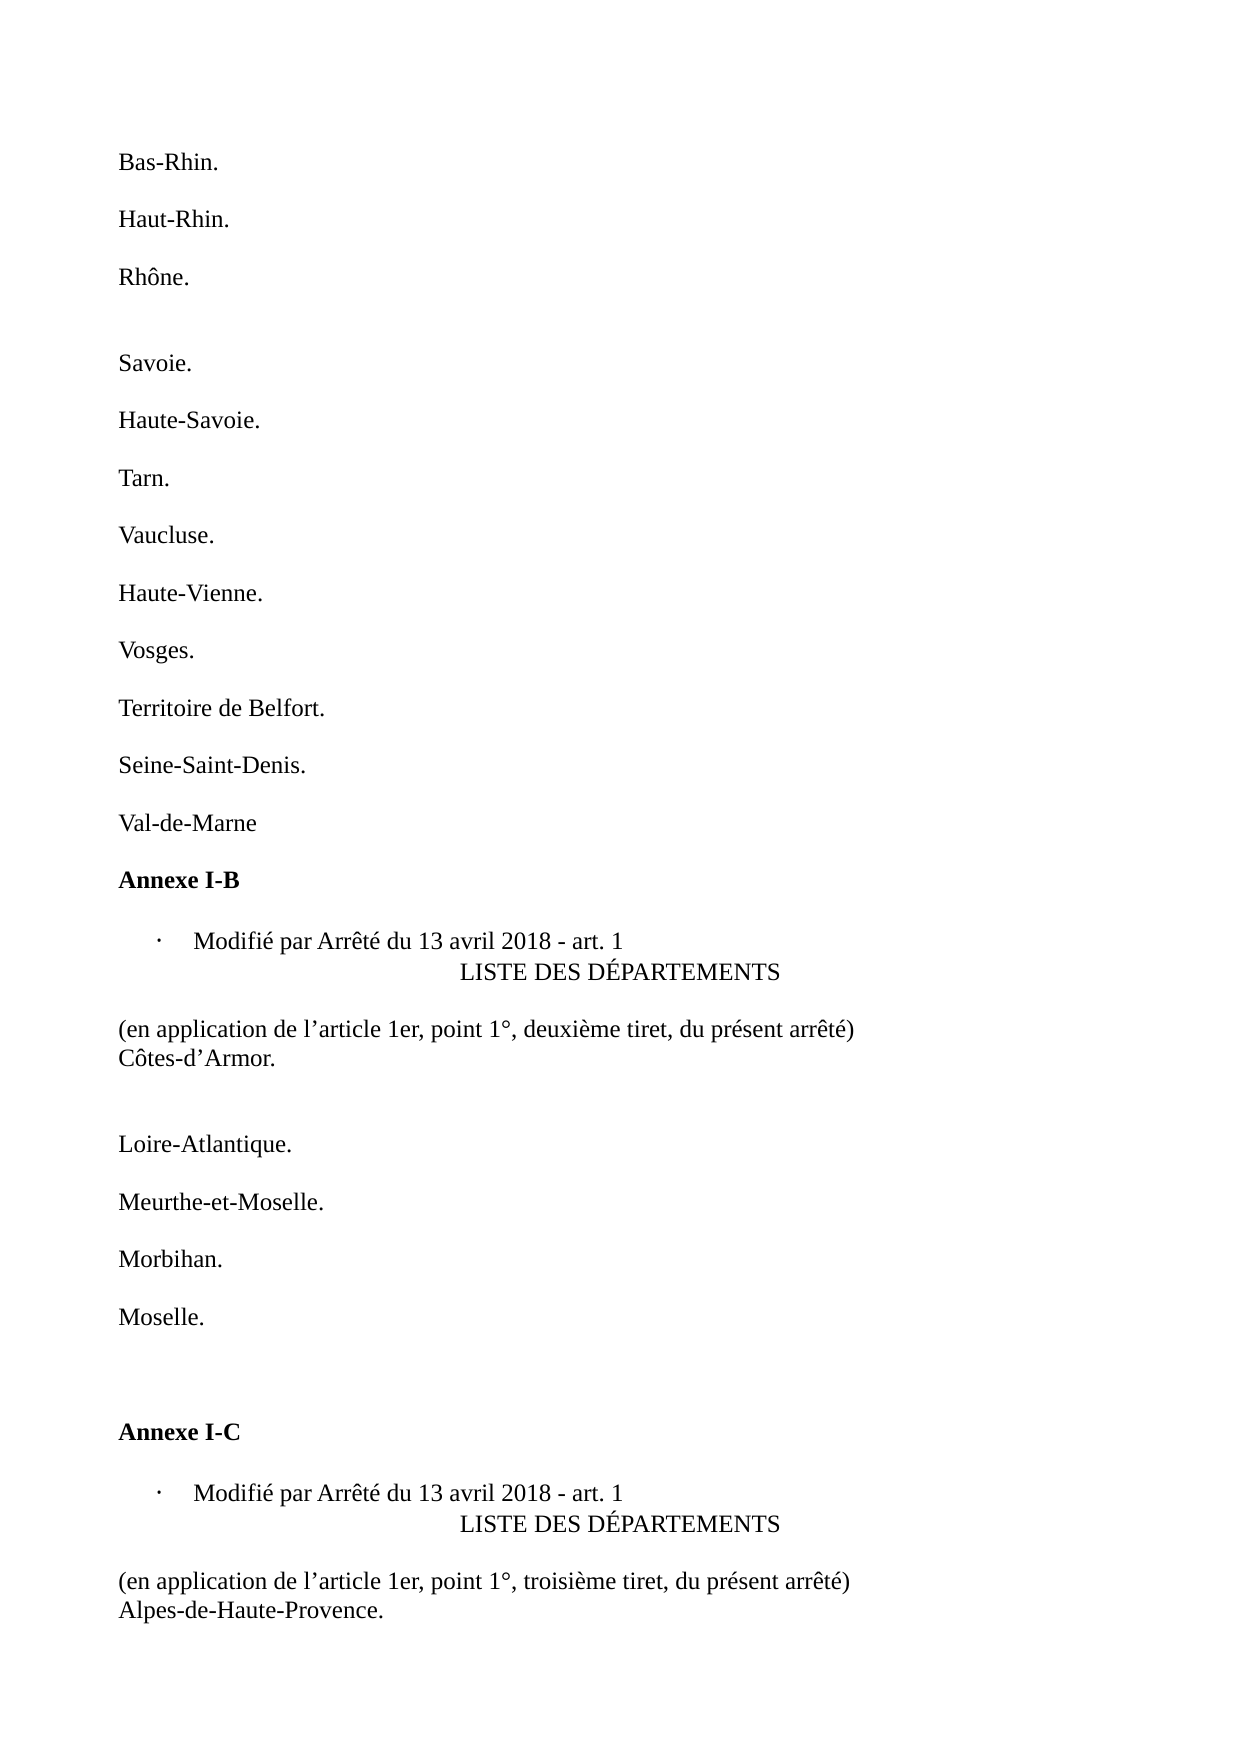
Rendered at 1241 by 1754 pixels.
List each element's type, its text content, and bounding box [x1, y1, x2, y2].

text Tarn. [118, 463, 1122, 492]
text Territoire de Belfort. [118, 693, 1122, 722]
text Vosges. [118, 636, 1122, 664]
list Modifié par Arrêté du 13 avril 2018 - art. 1 [156, 1474, 1122, 1509]
text Vaucluse. [118, 521, 1122, 549]
text LISTE DES DÉPARTEMENTS [118, 957, 1122, 986]
text Haute-Savoie. [118, 406, 1122, 434]
text Moselle. [118, 1302, 1122, 1331]
text LISTE DES DÉPARTEMENTS [118, 1509, 1122, 1537]
text Savoie. [118, 348, 1122, 377]
text Annexe I-C [118, 1417, 1122, 1446]
text Alpes-de-Haute-Provence. [118, 1595, 1122, 1624]
text Côtes-d’Armor. [118, 1043, 1122, 1072]
text Seine-Saint-Denis. [118, 751, 1122, 779]
text Bas-Rhin. [118, 147, 1122, 176]
text (en application de l’article 1er, point 1°, deuxième tiret, du présent arrêté) [118, 1014, 1122, 1043]
text Morbihan. [118, 1244, 1122, 1273]
text Meurthe-et-Moselle. [118, 1187, 1122, 1216]
list Modifié par Arrêté du 13 avril 2018 - art. 1 [156, 923, 1122, 957]
text Haute-Vienne. [118, 578, 1122, 607]
text Val-de-Marne [118, 808, 1122, 837]
text Loire-Atlantique. [118, 1129, 1122, 1158]
text Rhône. [118, 262, 1122, 291]
text Haut-Rhin. [118, 204, 1122, 233]
text Annexe I-B [118, 866, 1122, 894]
text (en application de l’article 1er, point 1°, troisième tiret, du présent arrêté) [118, 1566, 1122, 1595]
